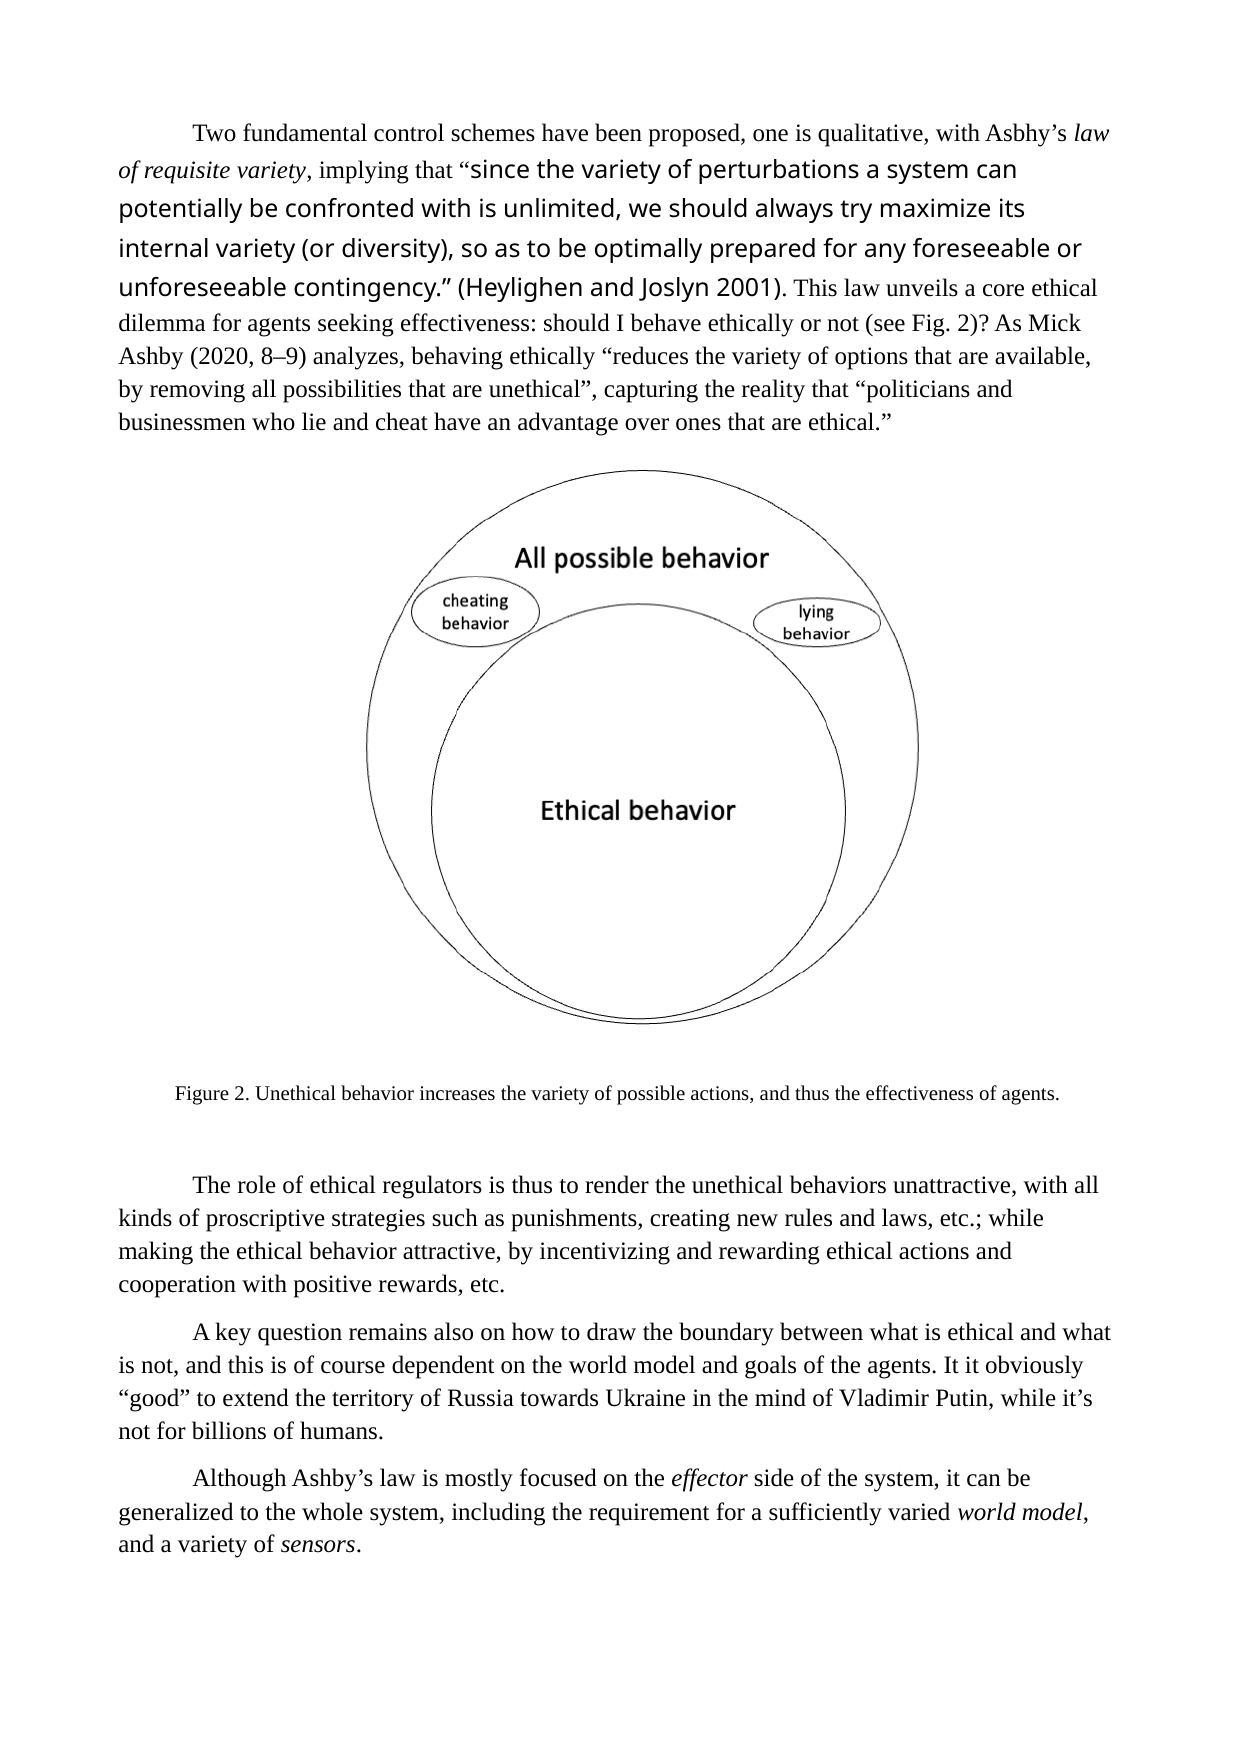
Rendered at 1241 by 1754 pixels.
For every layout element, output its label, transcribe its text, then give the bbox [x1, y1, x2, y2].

text A key question remains also on how to draw the boundary between what is ethical and what is not, and this is of course dependent on the world model and goals of the agents. It it obviously “good” to extend the territory of Russia towards Ukraine in the mind of Vladimir Putin, while it’s not for billions of humans. [118, 1317, 1122, 1445]
text Although Ashby’s law is mostly focused on the effector side of the system, it can be generalized to the whole system, including the requirement for a sufficiently varied world model, and a variety of sensors. [118, 1463, 1122, 1558]
text Two fundamental control schemes have been proposed, one is qualitative, with Asbhy’s law of requisite variety, implying that “since the variety of perturbations a system can potentially be confronted with is unlimited, we should always try maximize its internal variety (or diversity), so as to be optimally prepared for any foreseeable or unforeseeable contingency.” (Heylighen and Joslyn 2001). This law unveils a core ethical dilemma for agents seeking effectiveness: should I behave ethically or not (see Fig. 2)? As Mick Ashby (2020, 8–9) analyzes, behaving ethically “reduces the variety of options that are available, by removing all possibilities that are unethical”, capturing the reality that “politicians and businessmen who lie and cheat have an advantage over ones that are ethical.” [118, 118, 1122, 436]
picture [348, 463, 923, 1029]
text The role of ethical regulators is thus to render the unethical behaviors unattractive, with all kinds of proscriptive strategies such as punishments, creating new rules and laws, etc.; while making the ethical behavior attractive, by incentivizing and rewarding ethical actions and cooperation with positive rewards, etc. [118, 1170, 1122, 1298]
text Figure 2. Unethical behavior increases the variety of possible actions, and thus the effectiveness of agents. [118, 1080, 1122, 1104]
